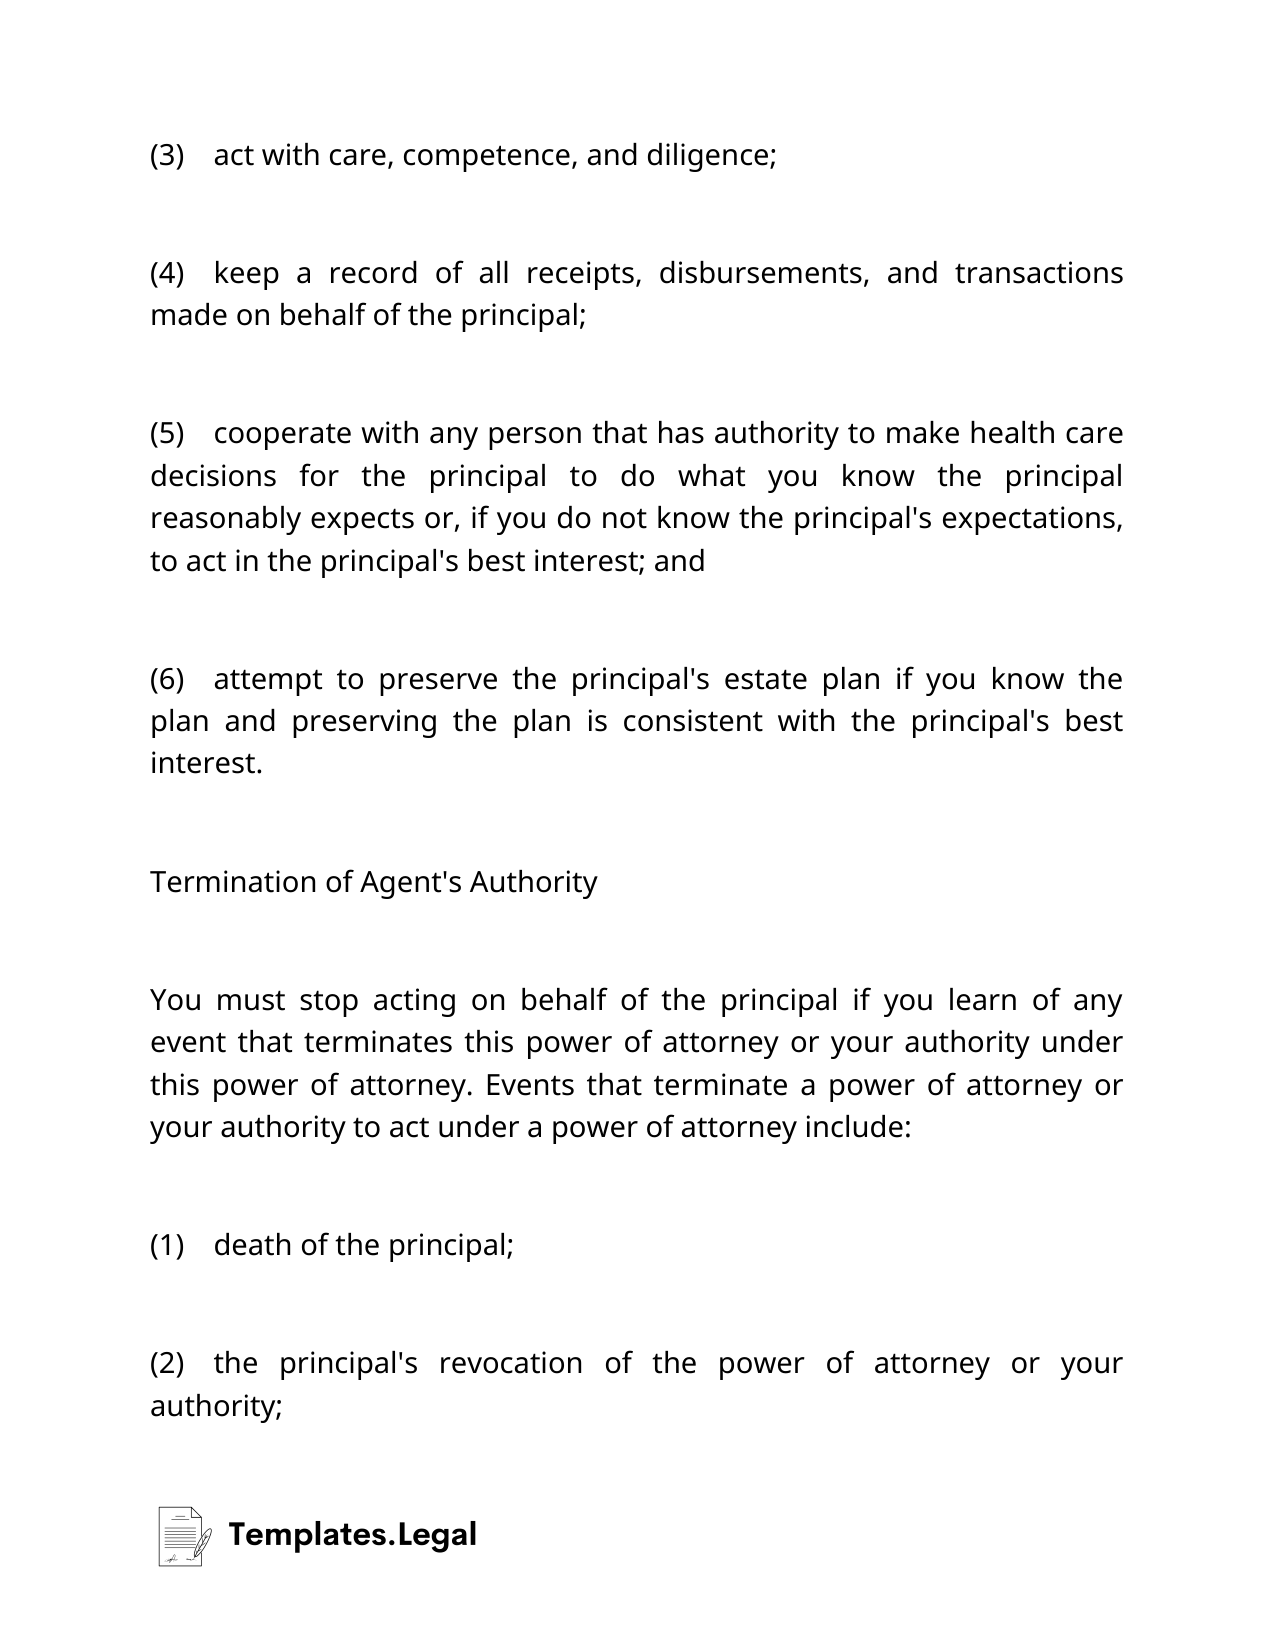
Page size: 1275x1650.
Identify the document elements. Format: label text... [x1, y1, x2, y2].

text Termination of Agent's Authority [150, 861, 1125, 901]
text (3) act with care, competence, and diligence; [150, 134, 1125, 174]
text (5) cooperate with any person that has authority to make health care decisions for the principal to do what you know the principal reasonably expects or, if you do not know the principal's expectations, to act in the principal's best interest; and [150, 413, 1125, 579]
text (6) attempt to preserve the principal's estate plan if you know the plan and preserving the plan is consistent with the principal's best interest. [150, 658, 1125, 782]
text (2) the principal's revocation of the power of attorney or your authority; [150, 1342, 1125, 1424]
text (4) keep a record of all receipts, disbursements, and transactions made on behalf of the principal; [150, 252, 1125, 334]
text (1) death of the principal; [150, 1224, 1125, 1264]
text You must stop acting on behalf of the principal if you learn of any event that terminates this power of attorney or your authority under this power of attorney. Events that terminate a power of attorney or your authority to act under a power of attorney include: [150, 979, 1125, 1146]
